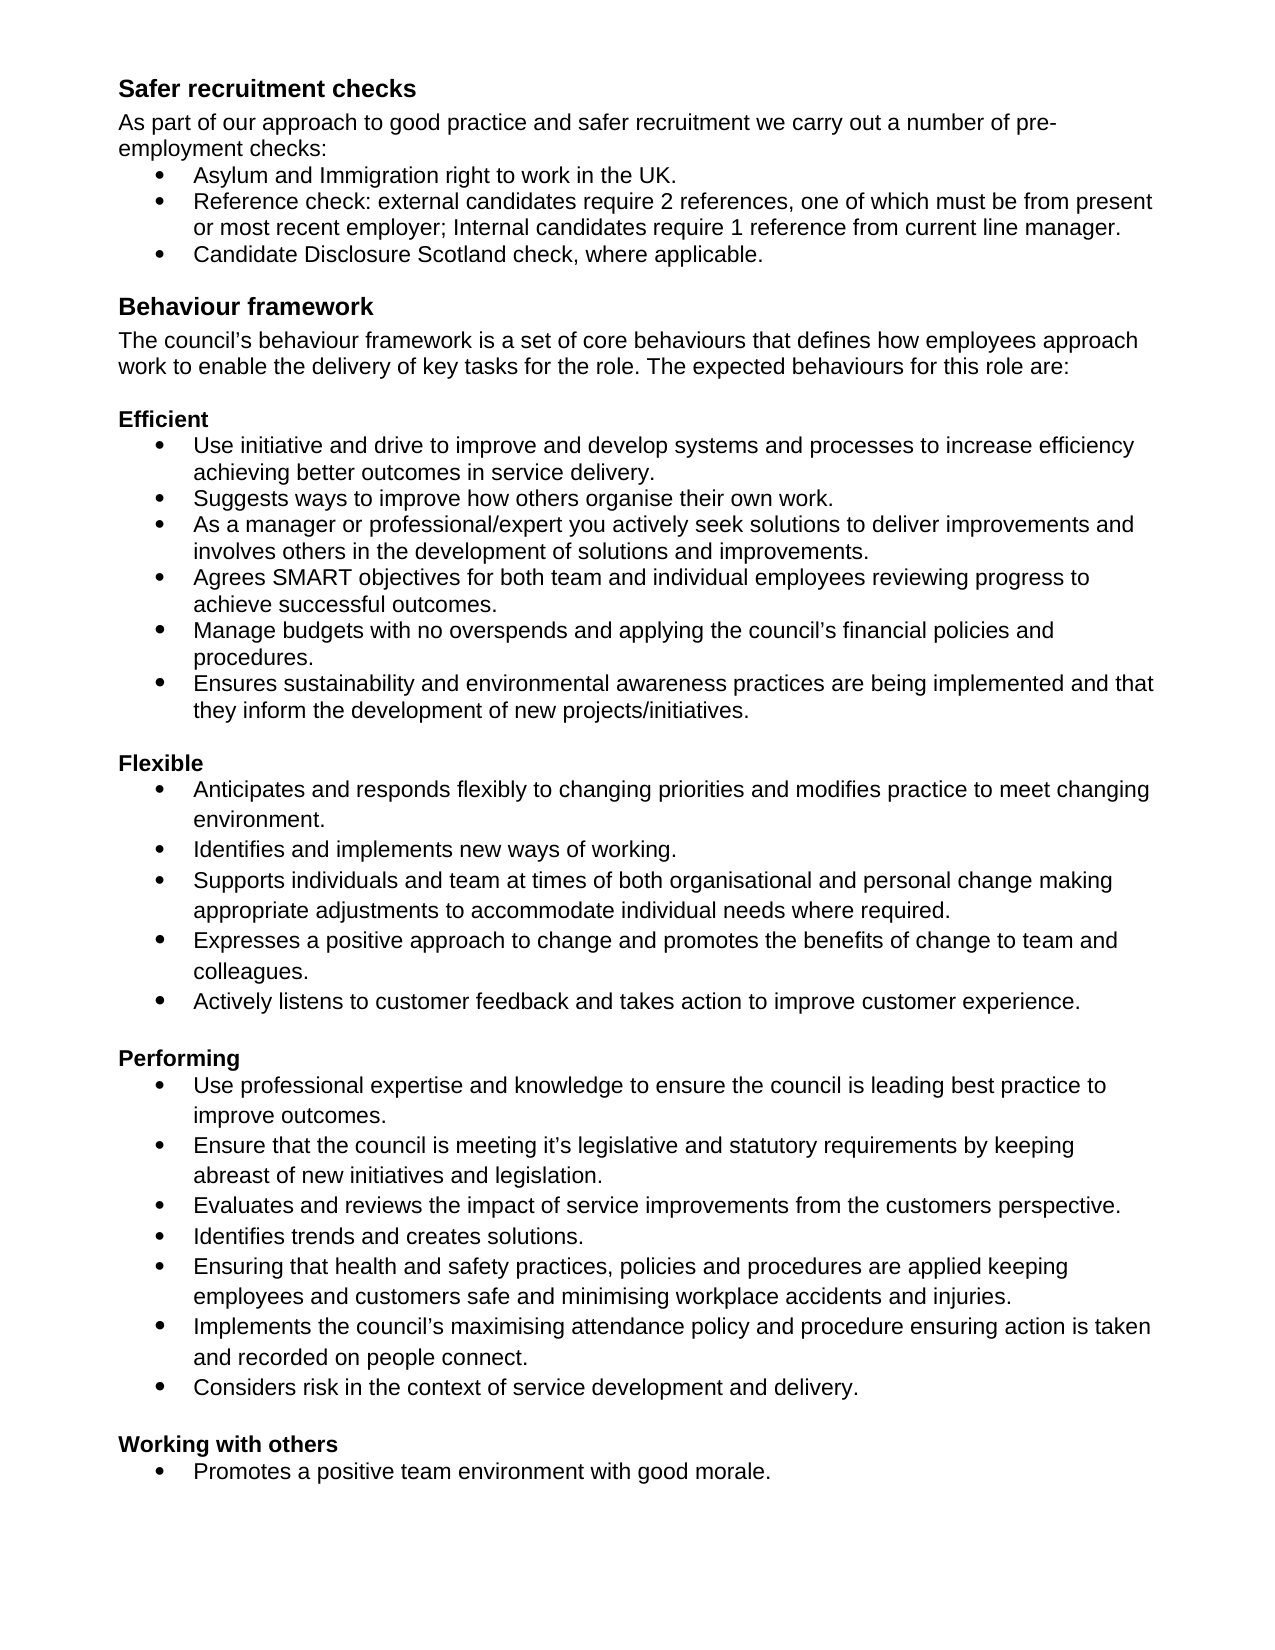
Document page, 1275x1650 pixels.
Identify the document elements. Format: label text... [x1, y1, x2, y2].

text The council’s behaviour framework is a set of core behaviours that defines how employees approach work to enable the delivery of key tasks for the role. The expected behaviours for this role are: [118, 327, 1157, 380]
list Agrees SMART objectives for both team and individual employees reviewing progress to achieve successful outcomes. [156, 564, 1157, 617]
list Supports individuals and team at times of both organisational and personal change making appropriate adjustments to accommodate individual needs where required. [156, 867, 1157, 923]
list Ensures sustainability and environmental awareness practices are being implemented and that they inform the development of new projects/initiatives. [156, 670, 1157, 723]
text Working with others [118, 1431, 1157, 1458]
list Evaluates and reviews the impact of service improvements from the customers perspective. [156, 1192, 1157, 1219]
list Identifies trends and creates solutions. [156, 1223, 1157, 1249]
list Manage budgets with no overspends and applying the council’s financial policies and procedures. [156, 617, 1157, 670]
text As part of our approach to good practice and safer recruitment we carry out a number of pre-employment checks: [118, 109, 1157, 162]
list Implements the council’s maximising attendance policy and procedure ensuring action is taken and recorded on people connect. [156, 1313, 1157, 1370]
list Asylum and Immigration right to work in the UK. [156, 162, 1157, 188]
text Flexible [118, 750, 1157, 776]
list Suggests ways to improve how others organise their own work. [156, 485, 1157, 511]
list Reference check: external candidates require 2 references, one of which must be from present or most recent employer; Internal candidates require 1 reference from current line manager. [156, 188, 1157, 241]
list Use professional expertise and knowledge to ensure the council is leading best practice to improve outcomes. [156, 1072, 1157, 1128]
list Anticipates and responds flexibly to changing priorities and modifies practice to meet changing environment. [156, 776, 1157, 833]
list Candidate Disclosure Scotland check, where applicable. [156, 241, 1157, 267]
list Promotes a positive team environment with good morale. [156, 1458, 1157, 1484]
list Identifies and implements new ways of working. [156, 836, 1157, 863]
list As a manager or professional/expert you actively seek solutions to deliver improvements and involves others in the development of solutions and improvements. [156, 511, 1157, 564]
list Considers risk in the context of service development and delivery. [156, 1374, 1157, 1401]
subtitle Safer recruitment checks [118, 74, 1157, 103]
list Ensure that the council is meeting it’s legislative and statutory requirements by keeping abreast of new initiatives and legislation. [156, 1132, 1157, 1188]
list Use initiative and drive to improve and develop systems and processes to increase efficiency achieving better outcomes in service delivery. [156, 432, 1157, 485]
list Actively listens to customer feedback and takes action to improve customer experience. [156, 988, 1157, 1015]
list Ensuring that health and safety practices, policies and procedures are applied keeping employees and customers safe and minimising workplace accidents and injuries. [156, 1253, 1157, 1309]
subtitle Behaviour framework [118, 292, 1157, 321]
list Expresses a positive approach to change and promotes the benefits of change to team and colleagues. [156, 927, 1157, 984]
text Efficient [118, 406, 1157, 432]
text Performing [118, 1045, 1157, 1072]
